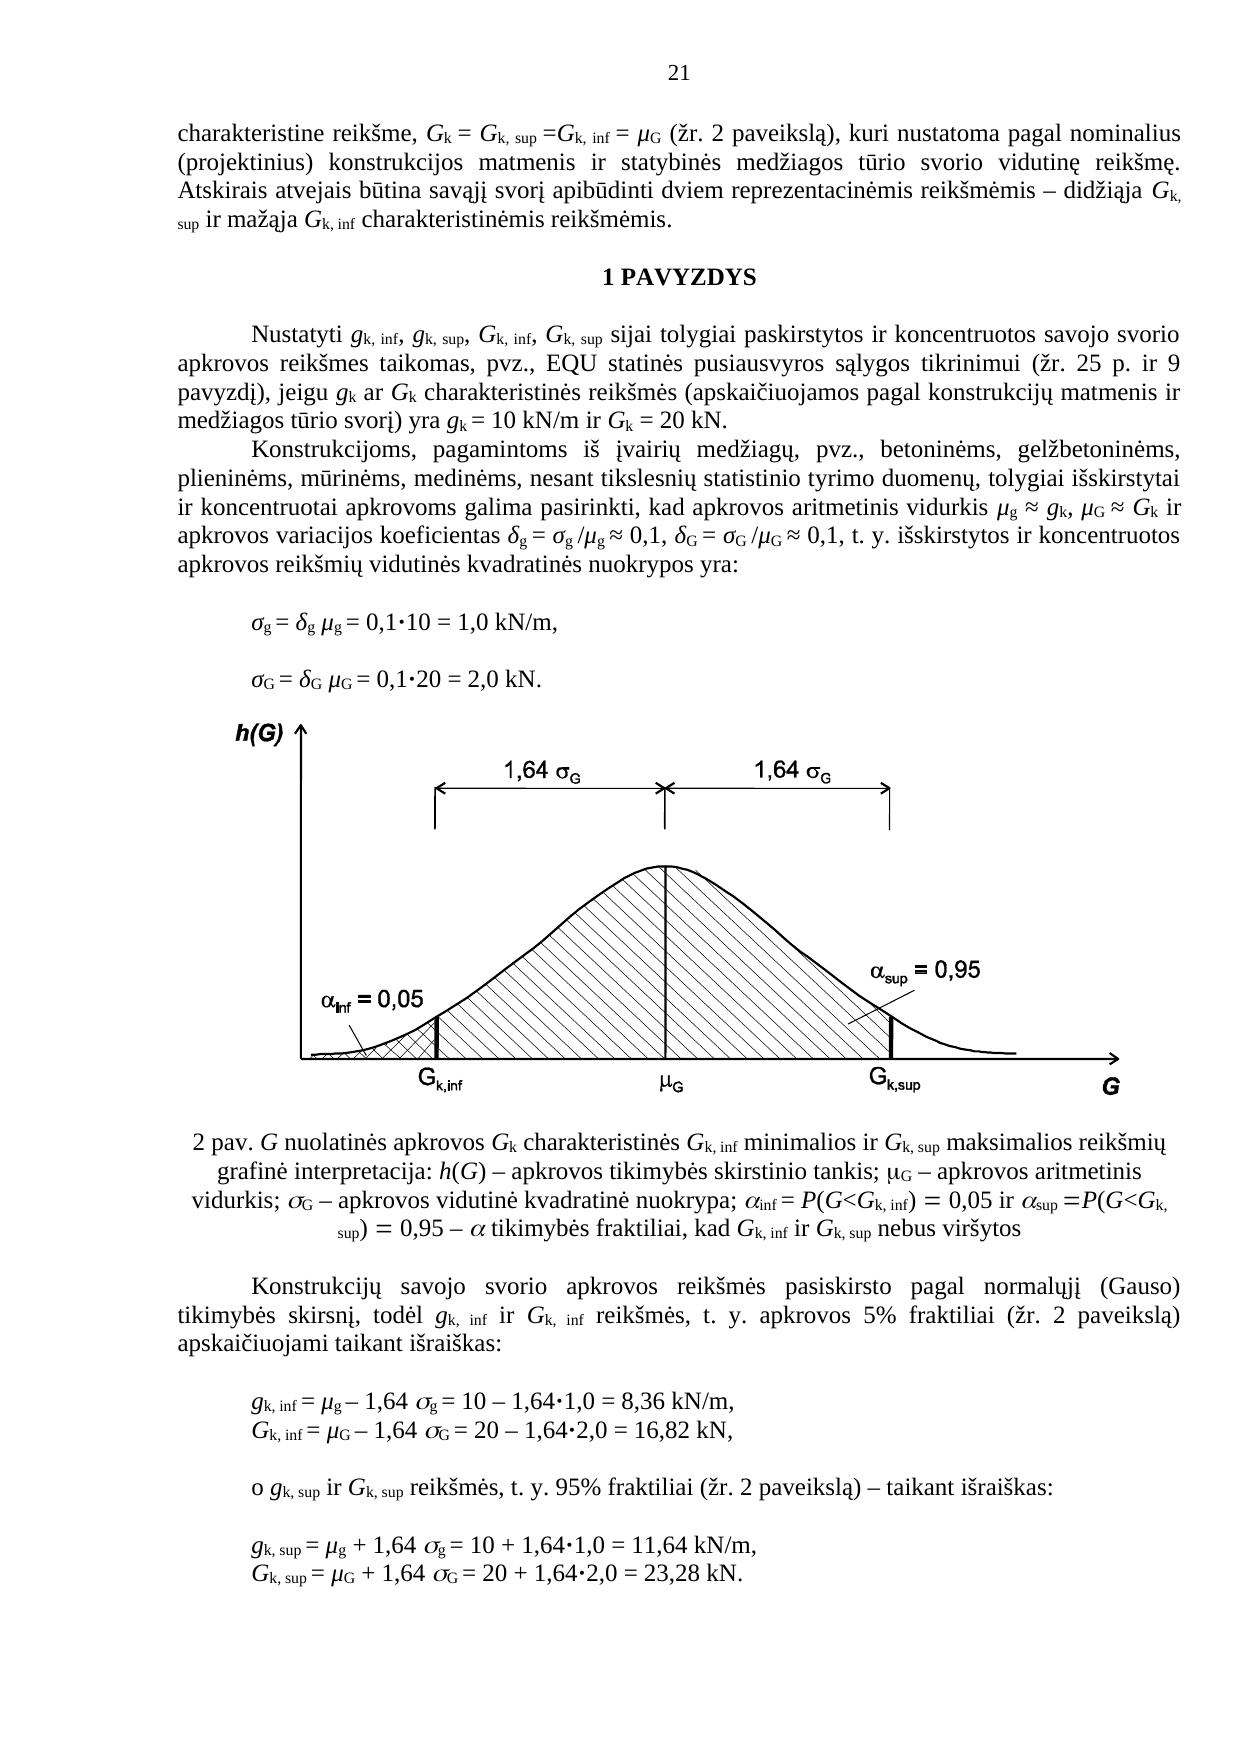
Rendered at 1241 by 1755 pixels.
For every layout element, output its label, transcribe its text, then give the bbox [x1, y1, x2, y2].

text Konstrukcijų savojo svorio apkrovos reikšmės pasiskirsto pagal normalųjį (Gauso) tikimybės skirsnį, todėl gk, inf ir Gk, inf reikšmės, t. y. apkrovos 5% fraktiliai (žr. 2 paveikslą) apskaičiuojami taikant išraiškas: [177, 1271, 1181, 1357]
text Gk, inf = μG – 1,64 G = 20 – 1,64·2,0 = 16,82 kN, [177, 1415, 1181, 1443]
text σg = δg μg = 0,1·10 = 1,0 kN/m, [177, 607, 1181, 636]
text o gk, sup ir Gk, sup reikšmės, t. y. 95% fraktiliai (žr. 2 paveikslą) – taikant išraiškas: [177, 1472, 1181, 1501]
text Gk, sup = μG + 1,64 G = 20 + 1,64·2,0 = 23,28 kN. [177, 1558, 1181, 1587]
text σG = δG μG = 0,1·20 = 2,0 kN. [177, 664, 1181, 693]
text gk, inf = μg – 1,64 g = 10 – 1,64·1,0 = 8,36 kN/m, [177, 1386, 1181, 1415]
text charakteristine reikšme, Gk = Gk, sup =Gk, inf = μG (žr. 2 paveikslą), kuri nustatoma pagal nominalius (projektinius) konstrukcijos matmenis ir statybinės medžiagos tūrio svorio vidutinę reikšmę. Atskirais atvejais būtina savąjį svorį apibūdinti dviem reprezentacinėmis reikšmėmis – didžiąja Gk, sup ir mažąja Gk, inf charakteristinėmis reikšmėmis. [177, 118, 1181, 233]
text gk, sup = μg + 1,64 g = 10 + 1,64·1,0 = 11,64 kN/m, [177, 1530, 1181, 1558]
text 2 pav. G nuolatinės apkrovos Gk charakteristinės Gk, inf minimalios ir Gk, sup maksimalios reikšmių grafinė interpretacija: h(G) – apkrovos tikimybės skirstinio tankis; G – apkrovos aritmetinis vidurkis; G – apkrovos vidutinė kvadratinė nuokrypa; inf = P(G<Gk, inf)  0,05 ir sup P(G<Gk, sup)  0,95 –  tikimybės fraktiliai, kad Gk, inf ir Gk, sup nebus viršytos [177, 1127, 1181, 1242]
text Nustatyti gk, inf, gk, sup, Gk, inf, Gk, sup sijai tolygiai paskirstytos ir koncentruotos savojo svorio apkrovos reikšmes taikomas, pvz., EQU statinės pusiausvyros sąlygos tikrinimui (žr. 25 p. ir 9 pavyzdį), jeigu gk ar Gk charakteristinės reikšmės (apskaičiuojamos pagal konstrukcijų matmenis ir medžiagos tūrio svorį) yra gk = 10 kN/m ir Gk = 20 kN. [177, 319, 1181, 434]
text 1 pavyzdys [177, 262, 1181, 291]
text Konstrukcijoms, pagamintoms iš įvairių medžiagų, pvz., betoninėms, gelžbetoninėms, plieninėms, mūrinėms, medinėms, nesant tikslesnių statistinio tyrimo duomenų, tolygiai išskirstytai ir koncentruotai apkrovoms galima pasirinkti, kad apkrovos aritmetinis vidurkis μg ≈ gk, μG ≈ Gk ir apkrovos variacijos koeficientas δg = σg /μg ≈ 0,1, δG = σG /μG ≈ 0,1, t. y. išskirstytos ir koncentruotos apkrovos reikšmių vidutinės kvadratinės nuokrypos yra: [177, 434, 1181, 578]
